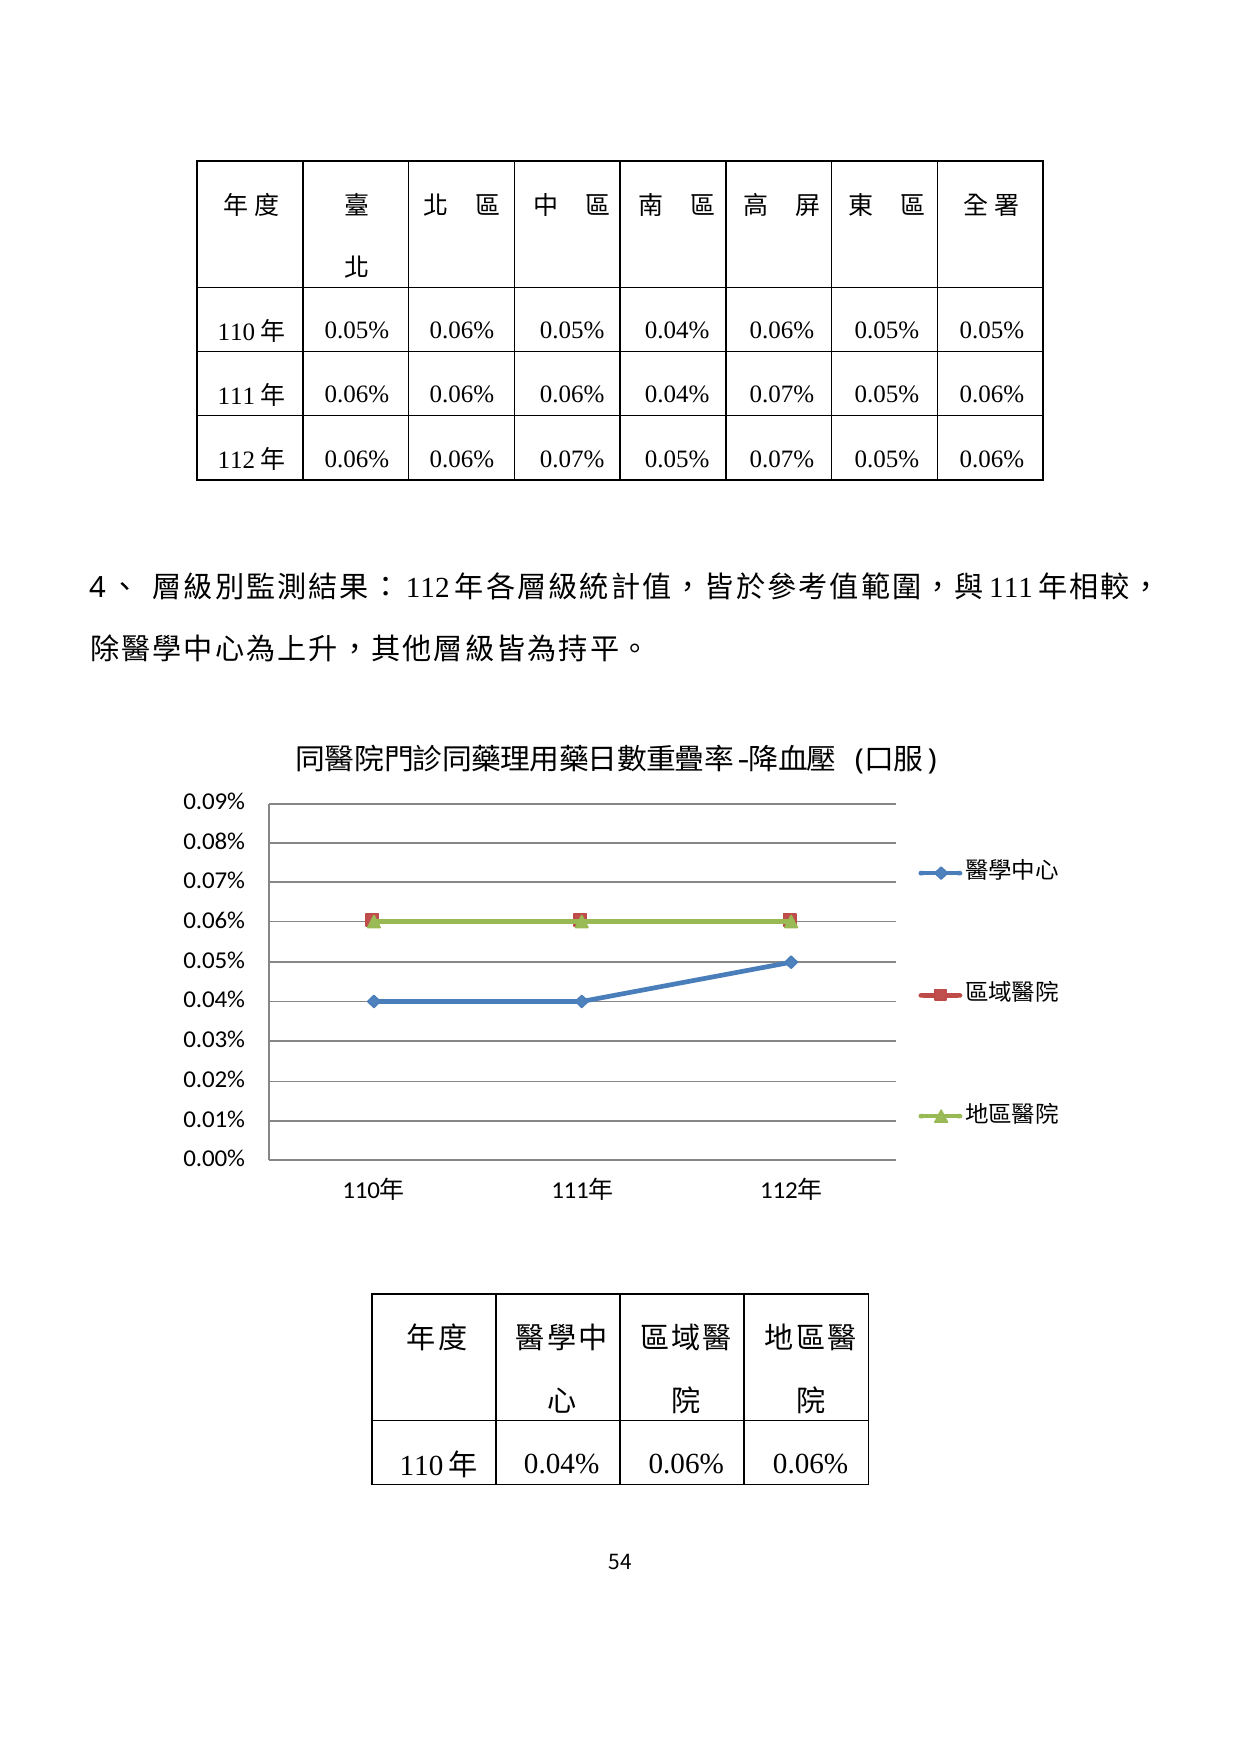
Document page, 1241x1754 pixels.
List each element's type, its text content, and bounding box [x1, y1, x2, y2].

table_header 南 區 [621, 162, 725, 287]
table_cell 0.05% [938, 288, 1042, 351]
table_cell 0.06% [938, 352, 1042, 415]
table_header 中 區 [515, 162, 619, 287]
table_cell 0.06% [727, 288, 831, 351]
table_cell 0.04% [497, 1421, 619, 1483]
table_cell 0.05% [304, 288, 408, 351]
table_cell 0.06% [304, 352, 408, 415]
table_cell 111年 [198, 352, 302, 415]
table_cell 0.06% [621, 1421, 743, 1483]
table_cell 0.05% [832, 416, 937, 479]
table_header 地區醫院 [745, 1295, 868, 1419]
table_header 區域醫院 [621, 1295, 743, 1419]
table_cell 0.07% [727, 416, 831, 479]
table_cell 0.05% [621, 416, 725, 479]
table_cell 0.04% [621, 288, 725, 351]
table_header 東 區 [832, 162, 937, 287]
table_cell 110年 [373, 1421, 495, 1483]
table_cell 0.05% [515, 288, 619, 351]
table_header 臺 北 [304, 162, 408, 287]
table_header 年度 [373, 1295, 495, 1419]
table_cell 0.06% [938, 416, 1042, 479]
list 層級別監測結果：112年各層級統計值，皆於參考值範圍，與111年相較，除醫學中心為上升，其他層級皆為持平。 [89, 543, 1145, 668]
table_cell 0.06% [515, 352, 619, 415]
table_header 醫學中心 [497, 1295, 619, 1419]
table_cell 0.07% [515, 416, 619, 479]
table_cell 0.05% [832, 352, 937, 415]
table_header 年度 [198, 162, 302, 287]
table_cell 0.06% [409, 416, 514, 479]
table_cell 0.04% [621, 352, 725, 415]
table_cell 0.06% [745, 1421, 868, 1483]
table_cell 112年 [198, 416, 302, 479]
table_cell 0.07% [727, 352, 831, 415]
table_cell 0.06% [409, 288, 514, 351]
table_cell 0.06% [409, 352, 514, 415]
table_cell 110年 [198, 288, 302, 351]
table_header 北 區 [409, 162, 514, 287]
table_header 高 屏 [727, 162, 831, 287]
table_cell 0.06% [304, 416, 408, 479]
table_header 全署 [938, 162, 1042, 287]
table_cell 0.05% [832, 288, 937, 351]
